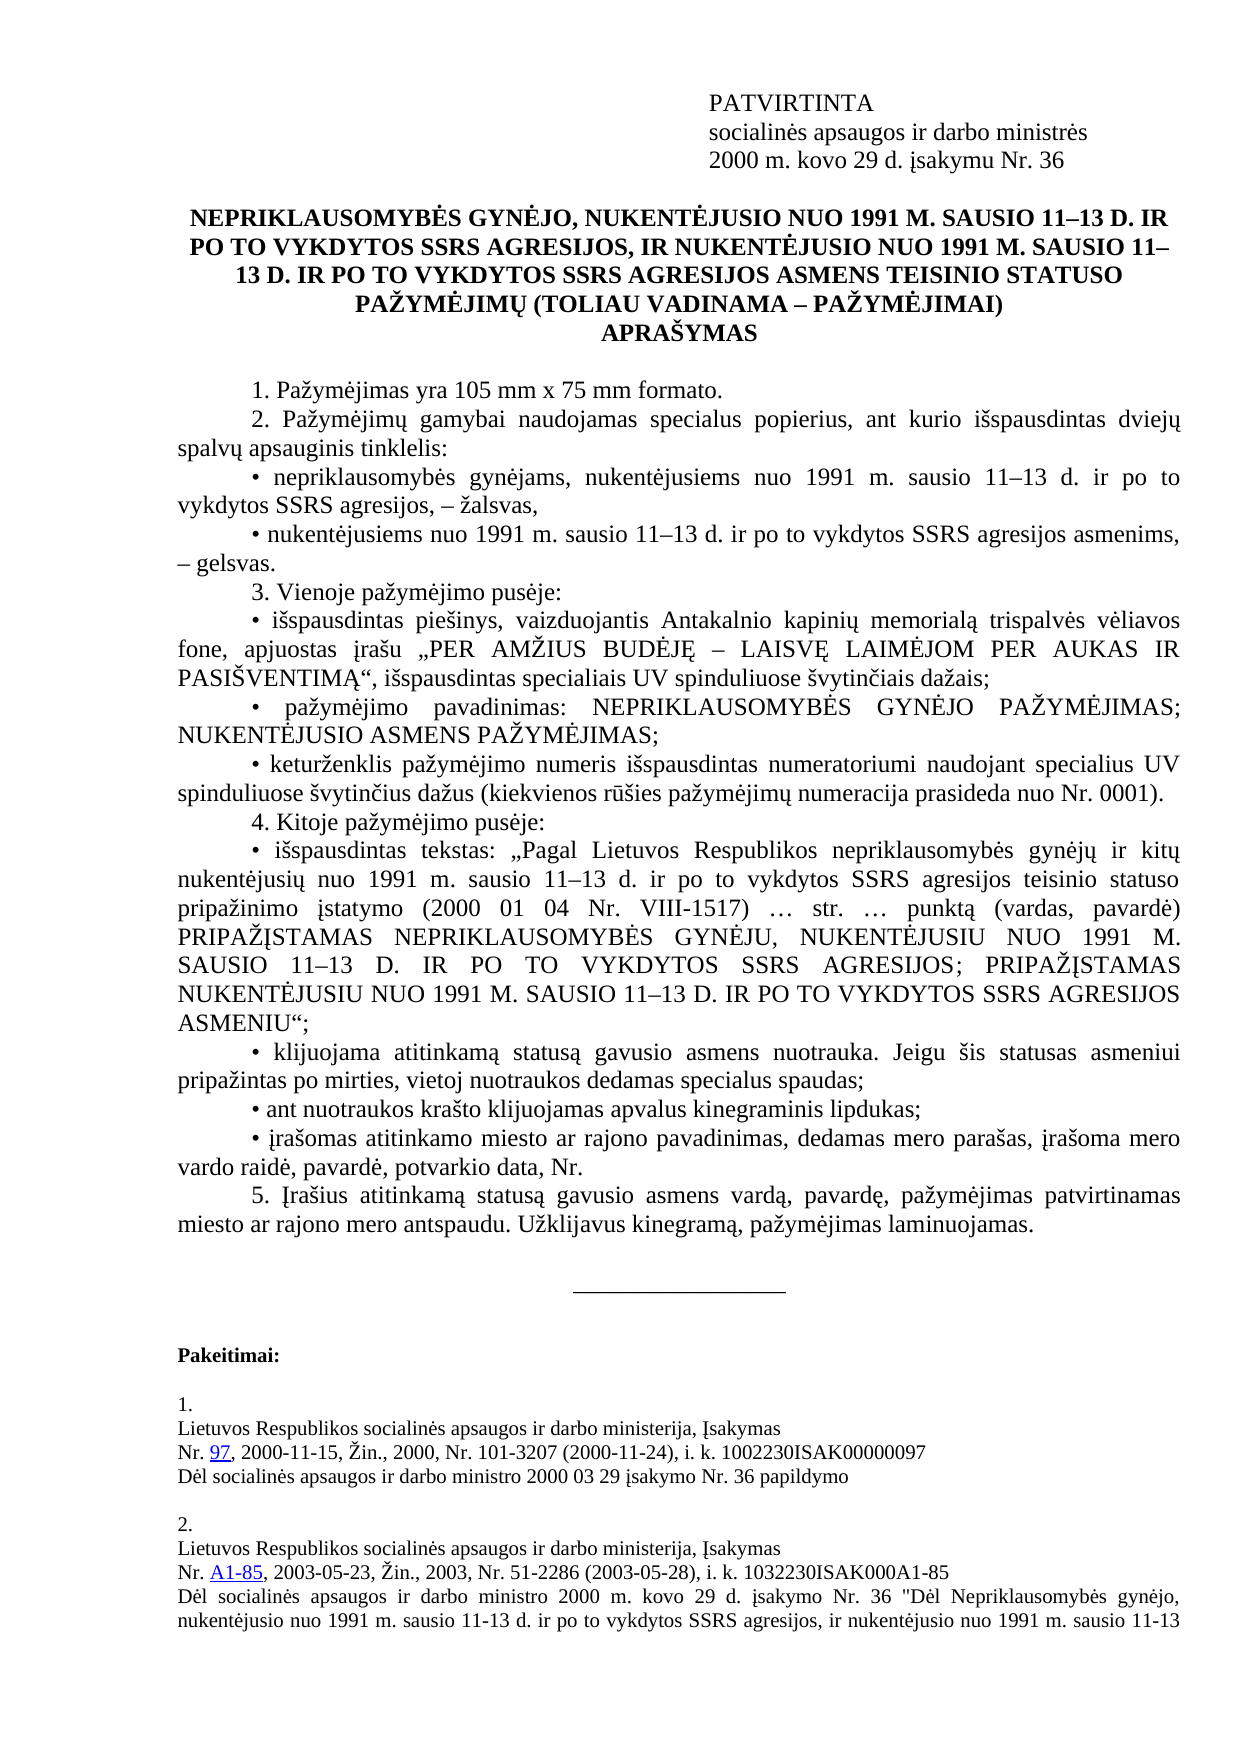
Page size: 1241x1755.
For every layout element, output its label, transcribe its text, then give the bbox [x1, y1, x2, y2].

text Dėl socialinės apsaugos ir darbo ministro 2000 m. kovo 29 d. įsakymo Nr. 36 "Dėl Nepriklausomybės gynėjo, nukentėjusio nuo 1991 m. sausio 11-13 d. ir po to vykdytos SSRS agresijos, ir nukentėjusio nuo 1991 m. sausio 11-13 [177, 1584, 1181, 1632]
text • išspausdintas tekstas: „Pagal Lietuvos Respublikos nepriklausomybės gynėjų ir kitų nukentėjusių nuo 1991 m. sausio 11–13 d. ir po to vykdytos SSRS agresijos teisinio statuso pripažinimo įstatymo (2000 01 04 Nr. VIII-1517) … str. … punktą (vardas, pavardė) pripažįstamas nEPRIKLAUSOMYBĖS GYNĖJU, nukentėjusiu nuo 1991 m. sausio 11–13 d. ir po to vykdytos SSRS agresijos; pripažįstamas nukentėjusiu nuo 1991 m. sausio 11–13 d. ir po to vykdytos SSRS agresijos asmeniu“; [177, 835, 1181, 1037]
text 4. Kitoje pažymėjimo pusėje: [177, 807, 1181, 835]
text 5. Įrašius atitinkamą statusą gavusio asmens vardą, pavardę, pažymėjimas patvirtinamas miesto ar rajono mero antspaudu. Užklijavus kinegramą, pažymėjimas laminuojamas. [177, 1180, 1181, 1238]
text Dėl socialinės apsaugos ir darbo ministro 2000 03 29 įsakymo Nr. 36 papildymo [177, 1464, 1181, 1488]
text Nr. A1-85, 2003-05-23, Žin., 2003, Nr. 51-2286 (2003-05-28), i. k. 1032230ISAK000A1-85 [177, 1560, 1181, 1584]
text _________________ [177, 1267, 1181, 1295]
text • nukentėjusiems nuo 1991 m. sausio 11–13 d. ir po to vykdytos SSRS agresijos asmenims, – gelsvas. [177, 519, 1181, 577]
text Lietuvos Respublikos socialinės apsaugos ir darbo ministerija, Įsakymas [177, 1416, 1181, 1440]
text 2. Pažymėjimų gamybai naudojamas specialus popierius, ant kurio išspausdintas dviejų spalvų apsauginis tinklelis: [177, 404, 1181, 462]
text Nr. 97, 2000-11-15, Žin., 2000, Nr. 101-3207 (2000-11-24), i. k. 1002230ISAK00000097 [177, 1440, 1181, 1464]
text • klijuojama atitinkamą statusą gavusio asmens nuotrauka. Jeigu šis statusas asmeniui pripažintas po mirties, vietoj nuotraukos dedamas specialus spaudas; [177, 1037, 1181, 1094]
text 2. [177, 1512, 1181, 1536]
text PATVIRTINTA [177, 88, 1181, 117]
text • keturženklis pažymėjimo numeris išspausdintas numeratoriumi naudojant specialius UV spinduliuose švytinčius dažus (kiekvienos rūšies pažymėjimų numeracija prasideda nuo Nr. 0001). [177, 749, 1181, 807]
text 1. Pažymėjimas yra 105 mm x 75 mm formato. [177, 375, 1181, 404]
text 1. [177, 1392, 1181, 1416]
text Nepriklausomybės gynėjo, nukentėjusio nuo 1991 m. sausio 11–13 d. ir po to vykdytos SSRS agresijos, ir nukentėjusio nuo 1991 m. sausio 11–13 d. ir po to vykdytos SSRS agresijos asmens teisinio statuso pažymėjimų (toliau vadinama – pažymėjimai) [177, 203, 1181, 318]
text • ant nuotraukos krašto klijuojamas apvalus kinegraminis lipdukas; [177, 1094, 1181, 1123]
text • įrašomas atitinkamo miesto ar rajono pavadinimas, dedamas mero parašas, įrašoma mero vardo raidė, pavardė, potvarkio data, Nr. [177, 1123, 1181, 1180]
text APRAŠYMAS [177, 318, 1181, 347]
text 2000 m. kovo 29 d. įsakymu Nr. 36 [177, 145, 1181, 174]
text • išspausdintas piešinys, vaizduojantis Antakalnio kapinių memorialą trispalvės vėliavos fone, apjuostas įrašu „PER AMŽIUS BUDĖJĘ – LAISVĘ LAIMĖJOM PER AUKAS IR PASIŠVENTIMĄ“, išspausdintas specialiais UV spinduliuose švytinčiais dažais; [177, 605, 1181, 692]
text • pažymėjimo pavadinimas: nEPRIKLAUSOMYBĖS GYNĖJO PAŽYMĖJIMAS; nukentėjusiO ASMENS PAŽYMĖJIMAS; [177, 692, 1181, 749]
text • nepriklausomybės gynėjams, nukentėjusiems nuo 1991 m. sausio 11–13 d. ir po to vykdytos SSRS agresijos, – žalsvas, [177, 462, 1181, 519]
text socialinės apsaugos ir darbo ministrės [177, 117, 1181, 145]
text 3. Vienoje pažymėjimo pusėje: [177, 577, 1181, 605]
text Lietuvos Respublikos socialinės apsaugos ir darbo ministerija, Įsakymas [177, 1536, 1181, 1560]
text Pakeitimai: [177, 1343, 1181, 1367]
